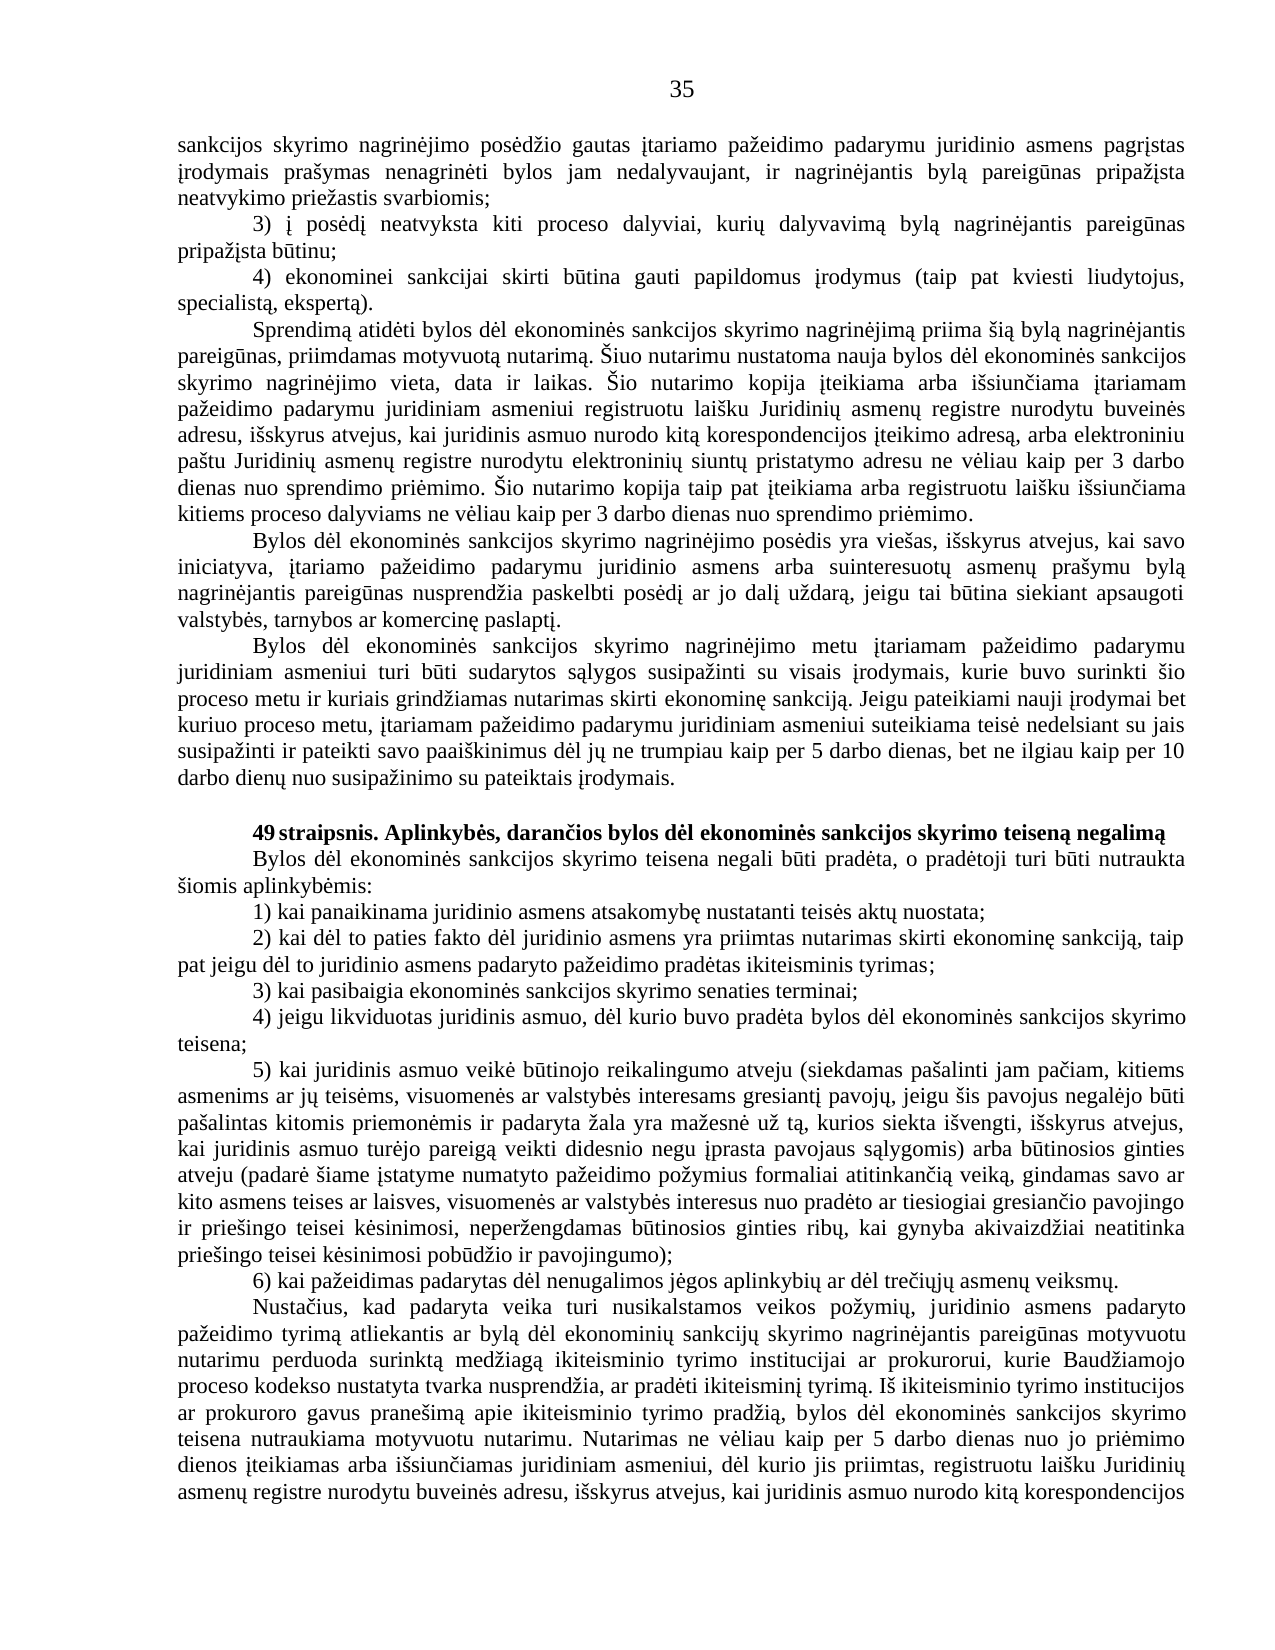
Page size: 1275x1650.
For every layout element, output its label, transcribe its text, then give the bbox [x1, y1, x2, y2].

text Sprendimą atidėti bylos dėl ekonominės sankcijos skyrimo nagrinėjimą priima šią bylą nagrinėjantis pareigūnas, priimdamas motyvuotą nutarimą. Šiuo nutarimu nustatoma nauja bylos dėl ekonominės sankcijos skyrimo nagrinėjimo vieta, data ir laikas. Šio nutarimo kopija įteikiama arba išsiunčiama įtariamam pažeidimo padarymu juridiniam asmeniui registruotu laišku Juridinių asmenų registre nurodytu buveinės adresu, išskyrus atvejus, kai juridinis asmuo nurodo kitą korespondencijos įteikimo adresą, arba elektroniniu paštu Juridinių asmenų registre nurodytu elektroninių siuntų pristatymo adresu ne vėliau kaip per 3 darbo dienas nuo sprendimo priėmimo. Šio nutarimo kopija taip pat įteikiama arba registruotu laišku išsiunčiama kitiems proceso dalyviams ne vėliau kaip per 3 darbo dienas nuo sprendimo priėmimo. [177, 316, 1186, 527]
text 3) į posėdį neatvyksta kiti proceso dalyviai, kurių dalyvavimą bylą nagrinėjantis pareigūnas pripažįsta būtinu; [177, 210, 1186, 263]
text 1) kai panaikinama juridinio asmens atsakomybę nustatanti teisės aktų nuostata; [177, 898, 1186, 924]
text 5) kai juridinis asmuo veikė būtinojo reikalingumo atveju (siekdamas pašalinti jam pačiam, kitiems asmenims ar jų teisėms, visuomenės ar valstybės interesams gresiantį pavojų, jeigu šis pavojus negalėjo būti pašalintas kitomis priemonėmis ir padaryta žala yra mažesnė už tą, kurios siekta išvengti, išskyrus atvejus, kai juridinis asmuo turėjo pareigą veikti didesnio negu įprasta pavojaus sąlygomis) arba būtinosios ginties atveju (padarė šiame įstatyme numatyto pažeidimo požymius formaliai atitinkančią veiką, gindamas savo ar kito asmens teises ar laisves, visuomenės ar valstybės interesus nuo pradėto ar tiesiogiai gresiančio pavojingo ir priešingo teisei kėsinimosi, neperžengdamas būtinosios ginties ribų, kai gynyba akivaizdžiai neatitinka priešingo teisei kėsinimosi pobūdžio ir pavojingumo); [177, 1056, 1186, 1267]
text Nustačius, kad padaryta veika turi nusikalstamos veikos požymių, juridinio asmens padaryto pažeidimo tyrimą atliekantis ar bylą dėl ekonominių sankcijų skyrimo nagrinėjantis pareigūnas motyvuotu nutarimu perduoda surinktą medžiagą ikiteisminio tyrimo institucijai ar prokurorui, kurie Baudžiamojo proceso kodekso nustatyta tvarka nusprendžia, ar pradėti ikiteisminį tyrimą. Iš ikiteisminio tyrimo institucijos ar prokuroro gavus pranešimą apie ikiteisminio tyrimo pradžią, bylos dėl ekonominės sankcijos skyrimo teisena nutraukiama motyvuotu nutarimu. Nutarimas ne vėliau kaip per 5 darbo dienas nuo jo priėmimo dienos įteikiamas arba išsiunčiamas juridiniam asmeniui, dėl kurio jis priimtas, registruotu laišku Juridinių asmenų registre nurodytu buveinės adresu, išskyrus atvejus, kai juridinis asmuo nurodo kitą korespondencijos [177, 1293, 1186, 1504]
text Bylos dėl ekonominės sankcijos skyrimo nagrinėjimo posėdis yra viešas, išskyrus atvejus, kai savo iniciatyva, įtariamo pažeidimo padarymu juridinio asmens arba suinteresuotų asmenų prašymu bylą nagrinėjantis pareigūnas nusprendžia paskelbti posėdį ar jo dalį uždarą, jeigu tai būtina siekiant apsaugoti valstybės, tarnybos ar komercinę paslaptį. [177, 527, 1186, 632]
text 4) ekonominei sankcijai skirti būtina gauti papildomus įrodymus (taip pat kviesti liudytojus, specialistą, ekspertą). [177, 263, 1186, 316]
text 4) jeigu likviduotas juridinis asmuo, dėl kurio buvo pradėta bylos dėl ekonominės sankcijos skyrimo teisena; [177, 1003, 1186, 1056]
text Bylos dėl ekonominės sankcijos skyrimo nagrinėjimo metu įtariamam pažeidimo padarymu juridiniam asmeniui turi būti sudarytos sąlygos susipažinti su visais įrodymais, kurie buvo surinkti šio proceso metu ir kuriais grindžiamas nutarimas skirti ekonominę sankciją. Jeigu pateikiami nauji įrodymai bet kuriuo proceso metu, įtariamam pažeidimo padarymu juridiniam asmeniui suteikiama teisė nedelsiant su jais susipažinti ir pateikti savo paaiškinimus dėl jų ne trumpiau kaip per 5 darbo dienas, bet ne ilgiau kaip per 10 darbo dienų nuo susipažinimo su pateiktais įrodymais. [177, 632, 1186, 790]
text Bylos dėl ekonominės sankcijos skyrimo teisena negali būti pradėta, o pradėtoji turi būti nutraukta šiomis aplinkybėmis: [177, 845, 1186, 898]
text sankcijos skyrimo nagrinėjimo posėdžio gautas įtariamo pažeidimo padarymu juridinio asmens pagrįstas įrodymais prašymas nenagrinėti bylos jam nedalyvaujant, ir nagrinėjantis bylą pareigūnas pripažįsta neatvykimo priežastis svarbiomis; [177, 131, 1186, 210]
text 6) kai pažeidimas padarytas dėl nenugalimos jėgos aplinkybių ar dėl trečiųjų asmenų veiksmų. [177, 1267, 1186, 1293]
text 2) kai dėl to paties fakto dėl juridinio asmens yra priimtas nutarimas skirti ekonominę sankciją, taip pat jeigu dėl to juridinio asmens padaryto pažeidimo pradėtas ikiteisminis tyrimas; [177, 924, 1186, 977]
text 49 straipsnis. Aplinkybės, darančios bylos dėl ekonominės sankcijos skyrimo teiseną negalimą [252, 819, 1186, 845]
text 3) kai pasibaigia ekonominės sankcijos skyrimo senaties terminai; [177, 977, 1186, 1003]
